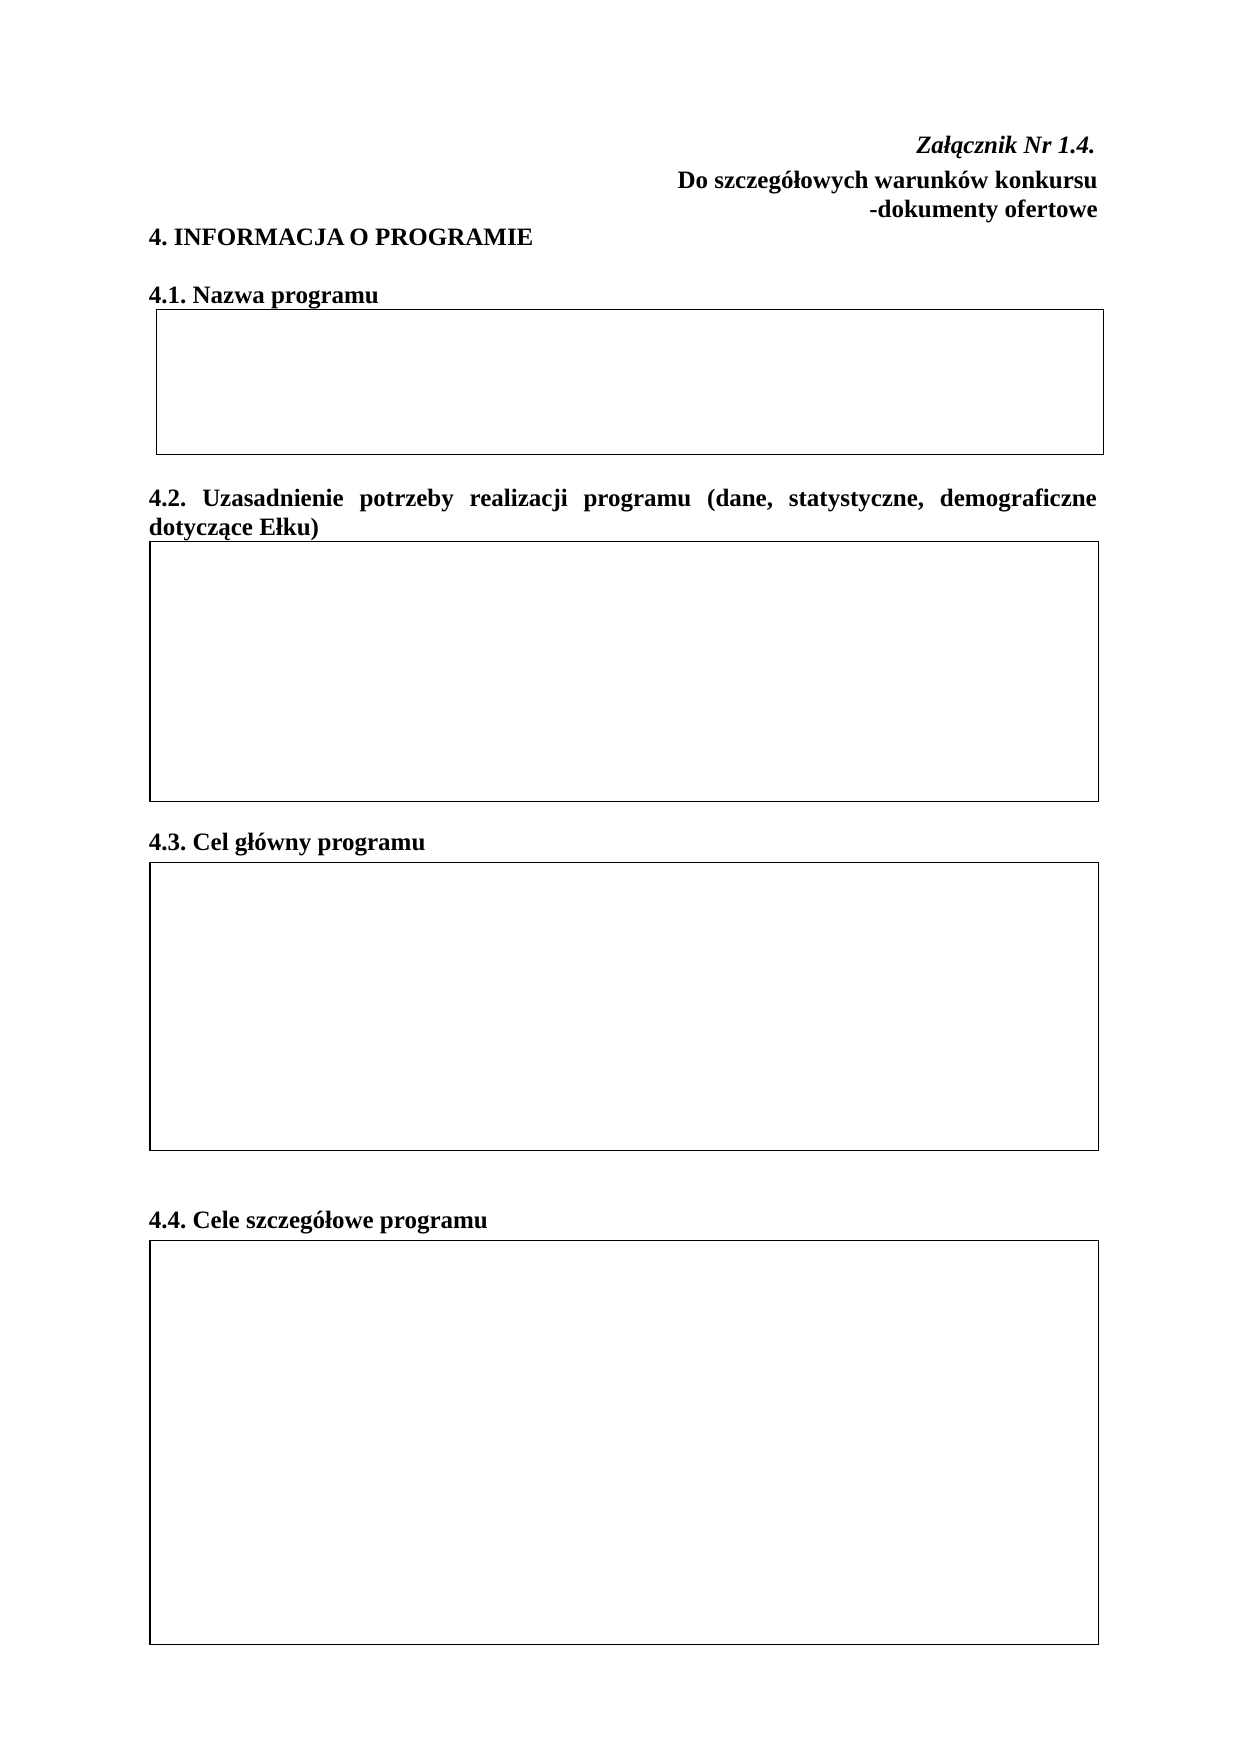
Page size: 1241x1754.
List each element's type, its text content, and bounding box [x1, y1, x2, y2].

text -dokumenty ofertowe [149, 194, 1097, 222]
subtitle 4.3. Cel główny programu [149, 827, 1097, 855]
text Do szczegółowych warunków konkursu [149, 165, 1097, 194]
table_header [151, 542, 1098, 801]
subtitle 4.4. Cele szczegółowe programu [149, 1205, 1097, 1234]
table_header [157, 310, 1103, 453]
table_header [151, 863, 1098, 1150]
list 4. INFORMACJA O PROGRAMIE [149, 222, 1097, 251]
list 4.1. Nazwa programu [149, 280, 1097, 309]
table_header [151, 1241, 1098, 1643]
subtitle Załącznik Nr 1.4. [149, 130, 1097, 159]
text 4.2. Uzasadnienie potrzeby realizacji programu (dane, statystyczne, demograficzne dotyczące Ełku) [149, 483, 1097, 541]
